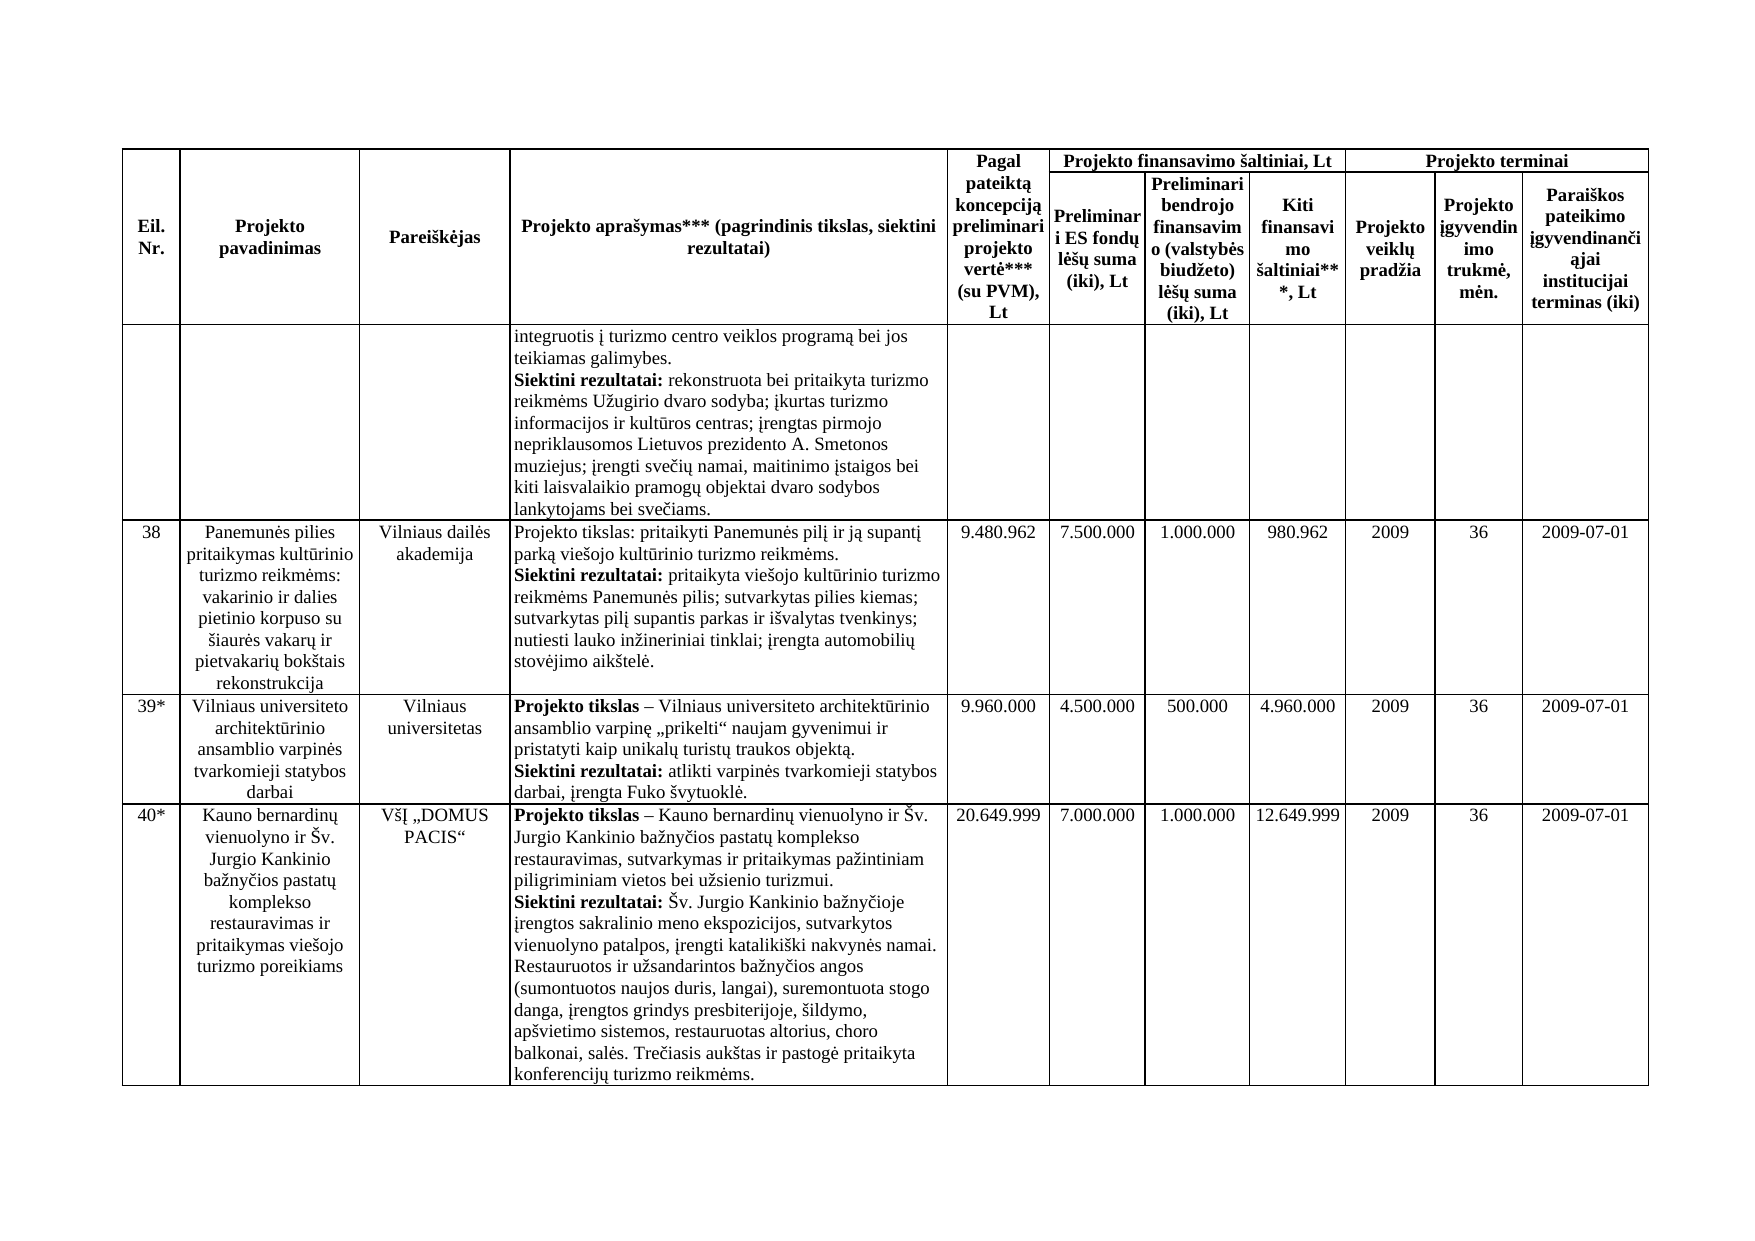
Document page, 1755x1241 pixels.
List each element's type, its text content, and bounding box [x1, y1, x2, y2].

table_cell 2009 [1346, 695, 1434, 803]
table_cell [1250, 325, 1345, 519]
table_cell Preliminari ES fondų lėšų suma (iki), Lt [1050, 173, 1144, 324]
table_header Projekto finansavimo šaltiniai, Lt [1050, 150, 1345, 171]
table_cell Preliminari bendrojo finansavimo (valstybės biudžeto) lėšų suma (iki), Lt [1146, 173, 1249, 324]
table_cell [1346, 325, 1434, 519]
table_cell 9.960.000 [948, 695, 1049, 803]
table_cell 36 [1436, 695, 1522, 803]
table_header Projekto terminai [1346, 150, 1648, 171]
table_header Pagal pateiktą koncepciją preliminari projekto vertė*** (su PVM), Lt [948, 150, 1049, 324]
table_cell 1.000.000 [1146, 521, 1249, 693]
table_header Projekto pavadinimas [181, 150, 359, 324]
table_cell 39* [123, 695, 179, 803]
table_cell 12.649.999 [1250, 805, 1345, 1085]
table_cell Projekto įgyvendinimo trukmė, mėn. [1436, 173, 1522, 324]
table_cell 7.500.000 [1050, 521, 1144, 693]
table_cell integruotis į turizmo centro veiklos programą bei jos teikiamas galimybes. Siektini rezultatai: rekonstruota bei pritaikyta turizmo reikmėms Užugirio dvaro sodyba; įkurtas turizmo informacijos ir kultūros centras; įrengtas pirmojo nepriklausomos Lietuvos prezidento A. Smetonos muziejus; įrengti svečių namai, maitinimo įstaigos bei kiti laisvalaikio pramogų objektai dvaro sodybos lankytojams bei svečiams. [511, 325, 947, 519]
table_cell Vilniaus dailės akademija [360, 521, 509, 693]
table_cell [360, 325, 509, 519]
table_header Projekto aprašymas*** (pagrindinis tikslas, siektini rezultatai) [511, 150, 947, 324]
table_cell VšĮ „DOMUS PACIS“ [360, 805, 509, 1085]
table_cell 20.649.999 [948, 805, 1049, 1085]
table_cell Vilniaus universiteto architektūrinio ansamblio varpinės tvarkomieji statybos darbai [181, 695, 359, 803]
table_cell 4.500.000 [1050, 695, 1144, 803]
table_cell 2009 [1346, 805, 1434, 1085]
table_cell [1146, 325, 1249, 519]
table_cell [1436, 325, 1522, 519]
table_cell 40* [123, 805, 179, 1085]
table_cell [123, 325, 179, 519]
table_cell 2009-07-01 [1523, 695, 1648, 803]
table_cell Projekto veiklų pradžia [1346, 173, 1434, 324]
table_cell 2009 [1346, 521, 1434, 693]
table_cell 36 [1436, 521, 1522, 693]
table_cell 980.962 [1250, 521, 1345, 693]
table_cell [1050, 325, 1144, 519]
table_cell Projekto tikslas – Vilniaus universiteto architektūrinio ansamblio varpinę „prikelti“ naujam gyvenimui ir pristatyti kaip unikalų turistų traukos objektą. Siektini rezultatai: atlikti varpinės tvarkomieji statybos darbai, įrengta Fuko švytuoklė. [511, 695, 947, 803]
table_cell 38 [123, 521, 179, 693]
table_cell Projekto tikslas – Kauno bernardinų vienuolyno ir Šv. Jurgio Kankinio bažnyčios pastatų komplekso restauravimas, sutvarkymas ir pritaikymas pažintiniam piligriminiam vietos bei užsienio turizmui. Siektini rezultatai: Šv. Jurgio Kankinio bažnyčioje įrengtos sakralinio meno ekspozicijos, sutvarkytos vienuolyno patalpos, įrengti katalikiški nakvynės namai. Restauruotos ir užsandarintos bažnyčios angos (sumontuotos naujos duris, langai), suremontuota stogo danga, įrengtos grindys presbiterijoje, šildymo, apšvietimo sistemos, restauruotas altorius, choro balkonai, salės. Trečiasis aukštas ir pastogė pritaikyta konferencijų turizmo reikmėms. [511, 805, 947, 1085]
table_cell Vilniaus universitetas [360, 695, 509, 803]
table_cell 4.960.000 [1250, 695, 1345, 803]
table_cell 9.480.962 [948, 521, 1049, 693]
table_cell [1523, 325, 1648, 519]
table_cell 2009-07-01 [1523, 521, 1648, 693]
table_cell [948, 325, 1049, 519]
table_cell 500.000 [1146, 695, 1249, 803]
table_header Eil. Nr. [123, 150, 179, 324]
table_header Pareiškėjas [360, 150, 509, 324]
table_cell Kauno bernardinų vienuolyno ir Šv. Jurgio Kankinio bažnyčios pastatų komplekso restauravimas ir pritaikymas viešojo turizmo poreikiams [181, 805, 359, 1085]
table_cell 36 [1436, 805, 1522, 1085]
table_cell 7.000.000 [1050, 805, 1144, 1085]
table_cell Panemunės pilies pritaikymas kultūrinio turizmo reikmėms: vakarinio ir dalies pietinio korpuso su šiaurės vakarų ir pietvakarių bokštais rekonstrukcija [181, 521, 359, 693]
table_cell 2009-07-01 [1523, 805, 1648, 1085]
table_cell 1.000.000 [1146, 805, 1249, 1085]
table_cell Projekto tikslas: pritaikyti Panemunės pilį ir ją supantį parką viešojo kultūrinio turizmo reikmėms. Siektini rezultatai: pritaikyta viešojo kultūrinio turizmo reikmėms Panemunės pilis; sutvarkytas pilies kiemas; sutvarkytas pilį supantis parkas ir išvalytas tvenkinys; nutiesti lauko inžineriniai tinklai; įrengta automobilių stovėjimo aikštelė. [511, 521, 947, 693]
table_cell [181, 325, 359, 519]
table_cell Paraiškos pateikimo įgyvendinančiąjai institucijai terminas (iki) [1523, 173, 1648, 324]
table_cell Kiti finansavimo šaltiniai***, Lt [1250, 173, 1345, 324]
